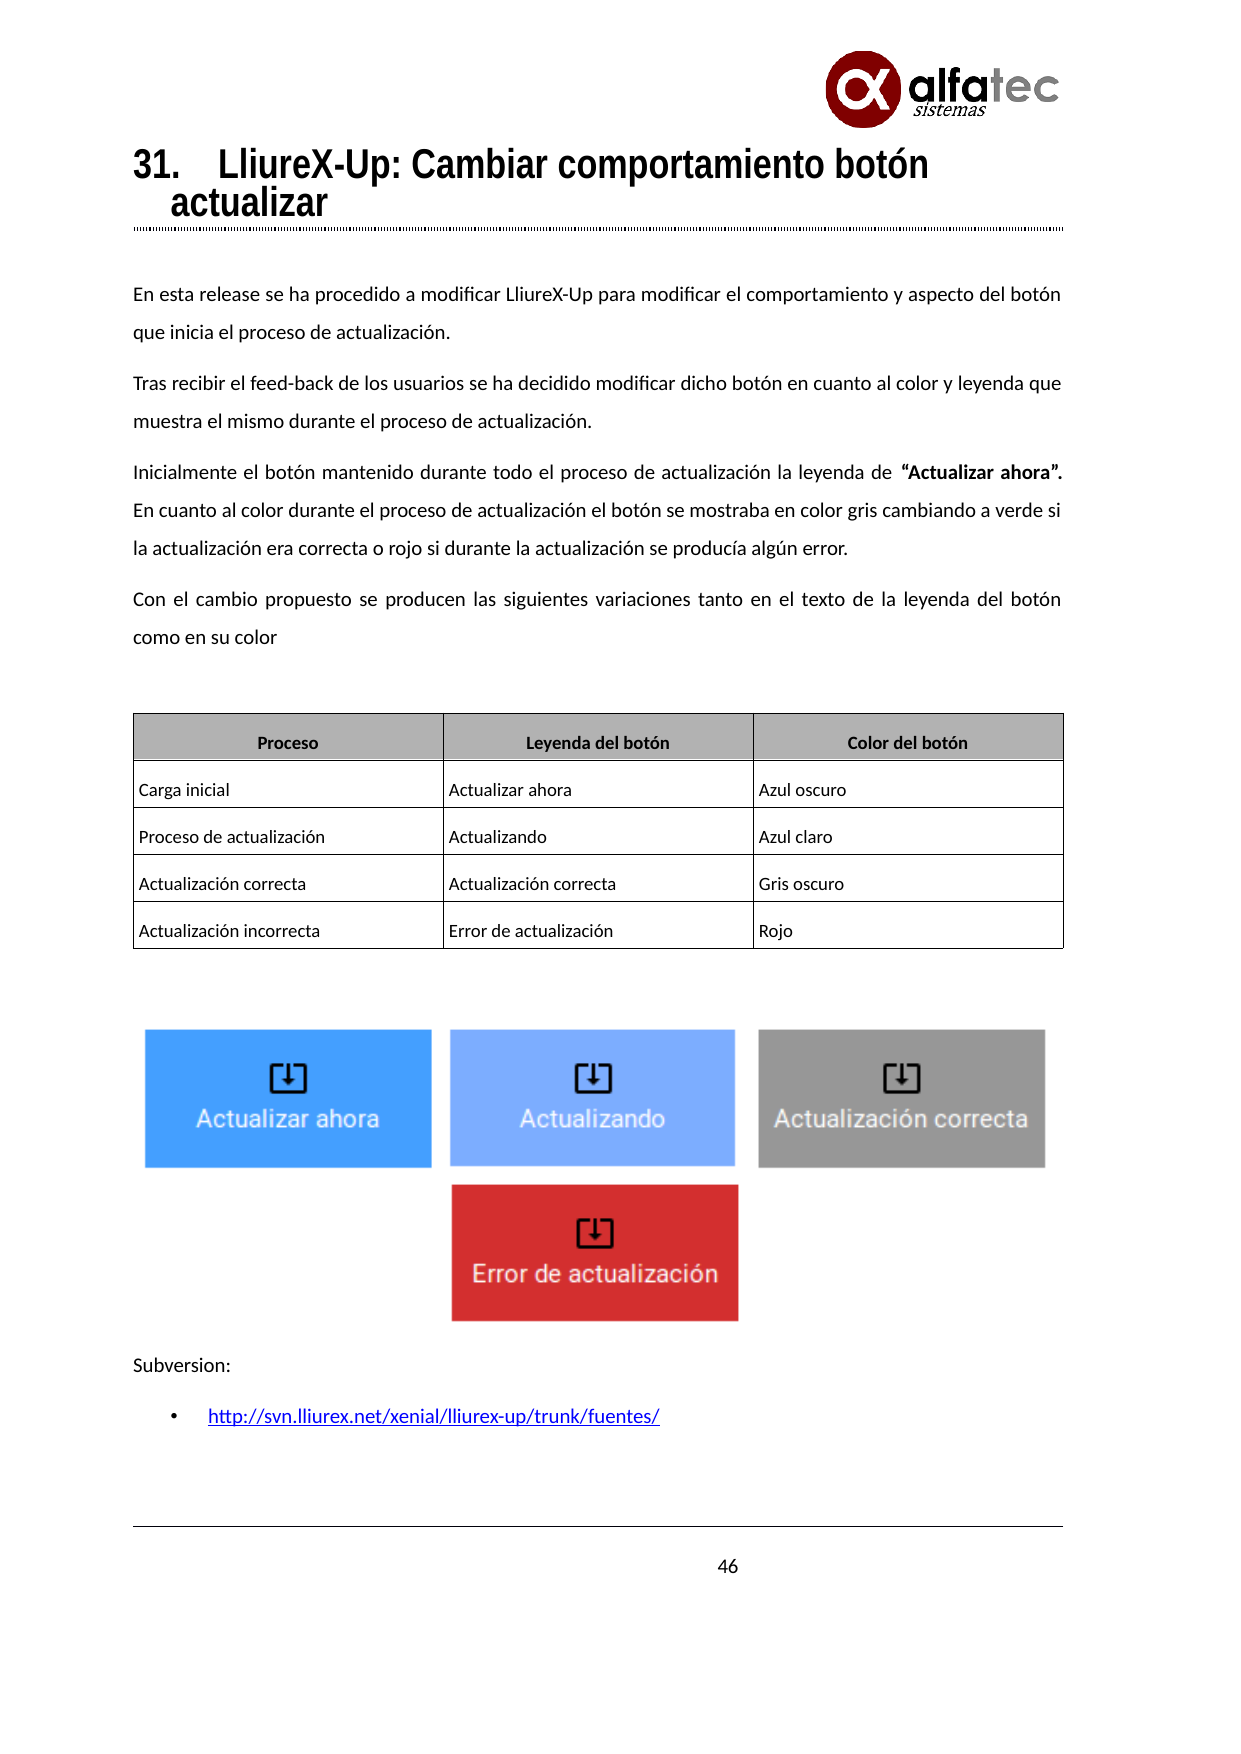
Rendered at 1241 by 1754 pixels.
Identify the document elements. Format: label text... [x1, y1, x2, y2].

table_cell Actualización incorrecta [134, 902, 443, 947]
table_cell Actualizar ahora [444, 761, 753, 807]
table_cell Rojo [754, 902, 1063, 947]
table_header Color del botón [754, 714, 1063, 759]
text Tras recibir el feed-back de los usuarios se ha decidido modificar dicho botón en cuanto al color y leyenda que muestra el mismo durante el proceso de actualización. [133, 370, 1063, 434]
text Subversion: [133, 1340, 1063, 1378]
table_cell Actualizando [444, 808, 753, 853]
table_cell Carga inicial [134, 761, 443, 807]
text Con el cambio propuesto se producen las siguientes variaciones tanto en el texto de la leyenda del botón como en su color [133, 586, 1063, 649]
subtitle LliureX-Up: Cambiar comportamiento botón actualizar [133, 148, 1063, 231]
table_cell Azul claro [754, 808, 1063, 853]
table_header Leyenda del botón [444, 714, 753, 759]
table_header Proceso [134, 714, 443, 759]
table_cell Actualización correcta [444, 855, 753, 901]
table_cell Proceso de actualización [134, 808, 443, 853]
list http://svn.lliurex.net/xenial/lliurex-up/trunk/fuentes/ [170, 1403, 1063, 1428]
picture [132, 998, 1063, 1340]
table_cell Gris oscuro [754, 855, 1063, 901]
text Inicialmente el botón mantenido durante todo el proceso de actualización la leyenda de “Actualizar ahora”. En cuanto al color durante el proceso de actualización el botón se mostraba en color gris cambiando a verde si la actualización era correcta o rojo si durante la actualización se producía algún error. [133, 459, 1063, 561]
picture [825, 51, 1061, 128]
table_cell Azul oscuro [754, 761, 1063, 807]
table_cell Error de actualización [444, 902, 753, 947]
text En esta release se ha procedido a modificar LliureX-Up para modificar el comportamiento y aspecto del botón que inicia el proceso de actualización. [133, 281, 1063, 345]
table_cell Actualización correcta [134, 855, 443, 901]
